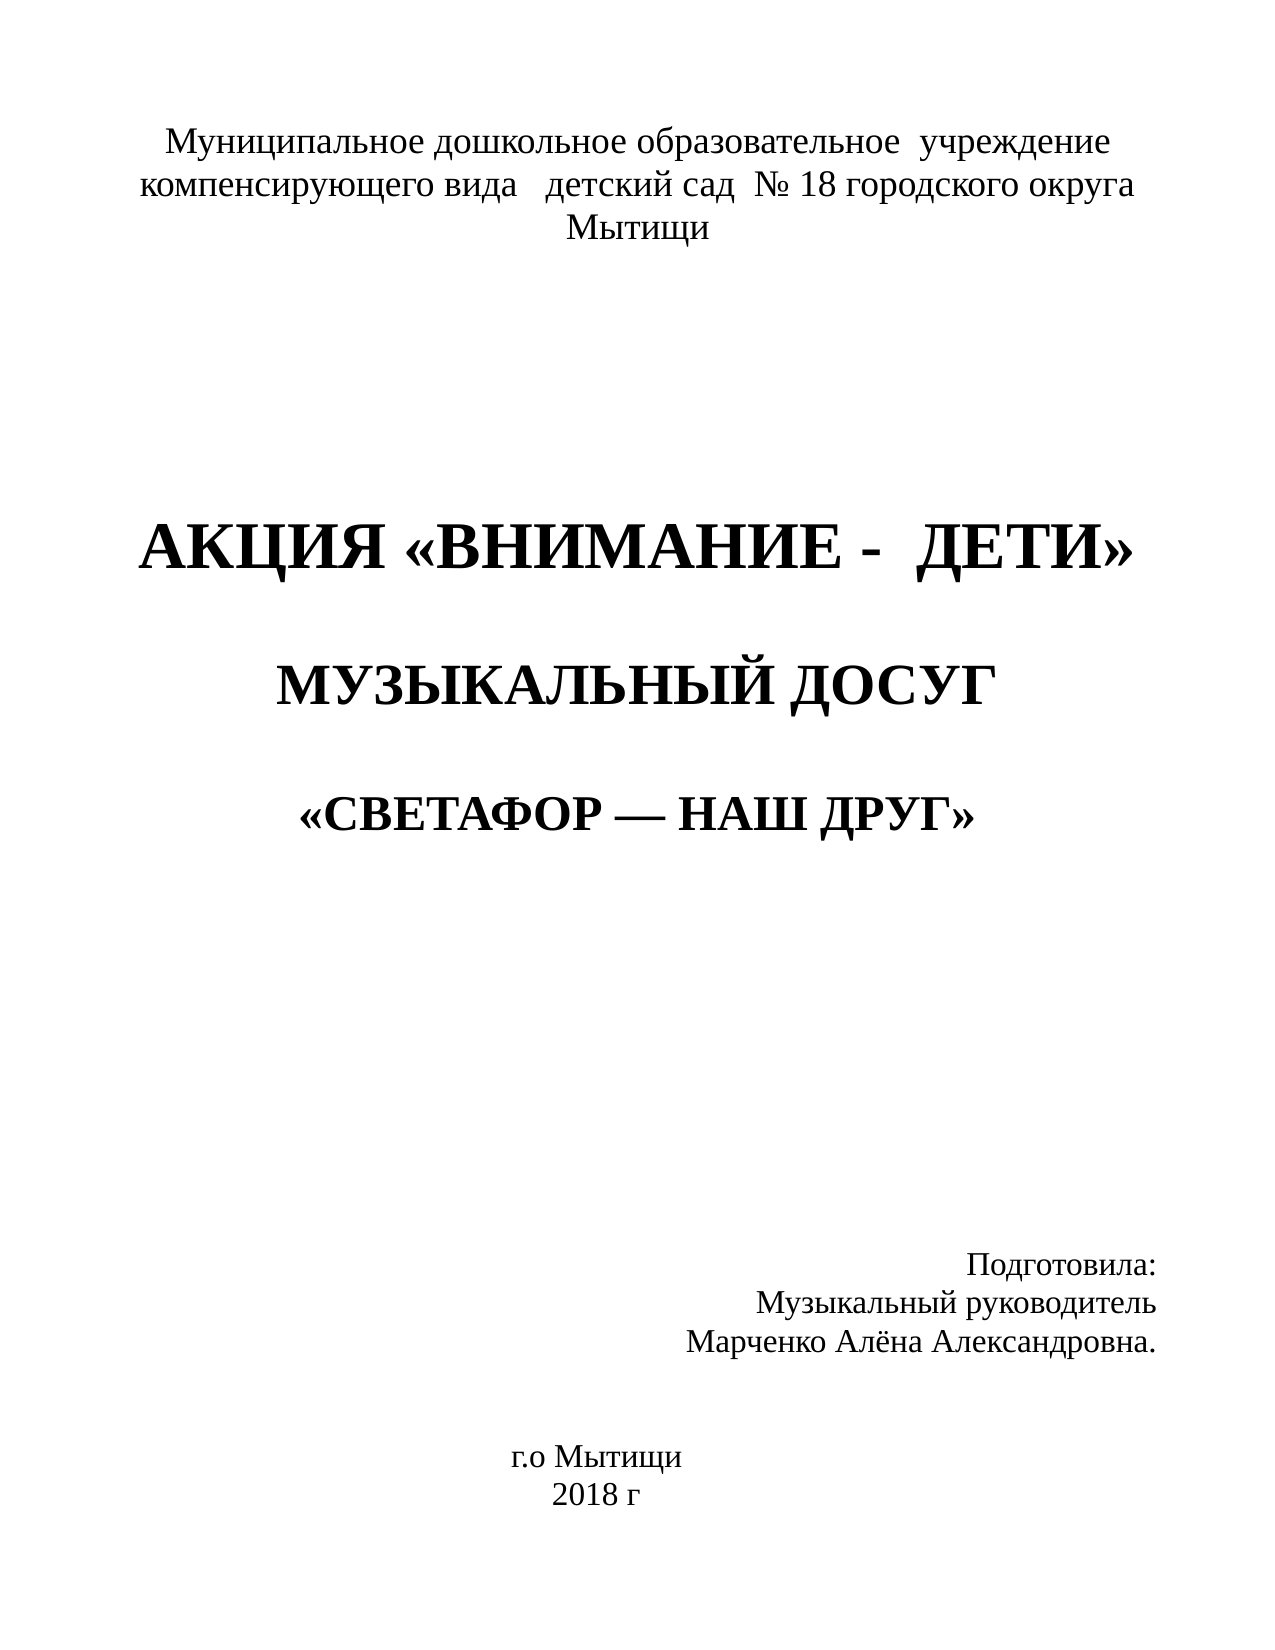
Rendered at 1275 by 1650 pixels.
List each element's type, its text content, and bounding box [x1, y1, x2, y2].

text МУЗЫКАЛЬНЫЙ ДОСУГ [118, 650, 1157, 717]
text Подготовила: [118, 1244, 1157, 1282]
text Муниципальное дошкольное образовательное учреждение компенсирующего вида детский сад № 18 городского округа Мытищи [118, 118, 1157, 247]
text г.о Мытищи [118, 1436, 1157, 1474]
text «СВЕТАФОР — НАШ ДРУГ» [118, 784, 1157, 842]
text АКЦИЯ «ВНИМАНИЕ - ДЕТИ» [118, 506, 1157, 583]
text Музыкальный руководитель [118, 1282, 1157, 1321]
text 2018 г [118, 1474, 1157, 1512]
text Марченко Алёна Александровна. [118, 1321, 1157, 1359]
